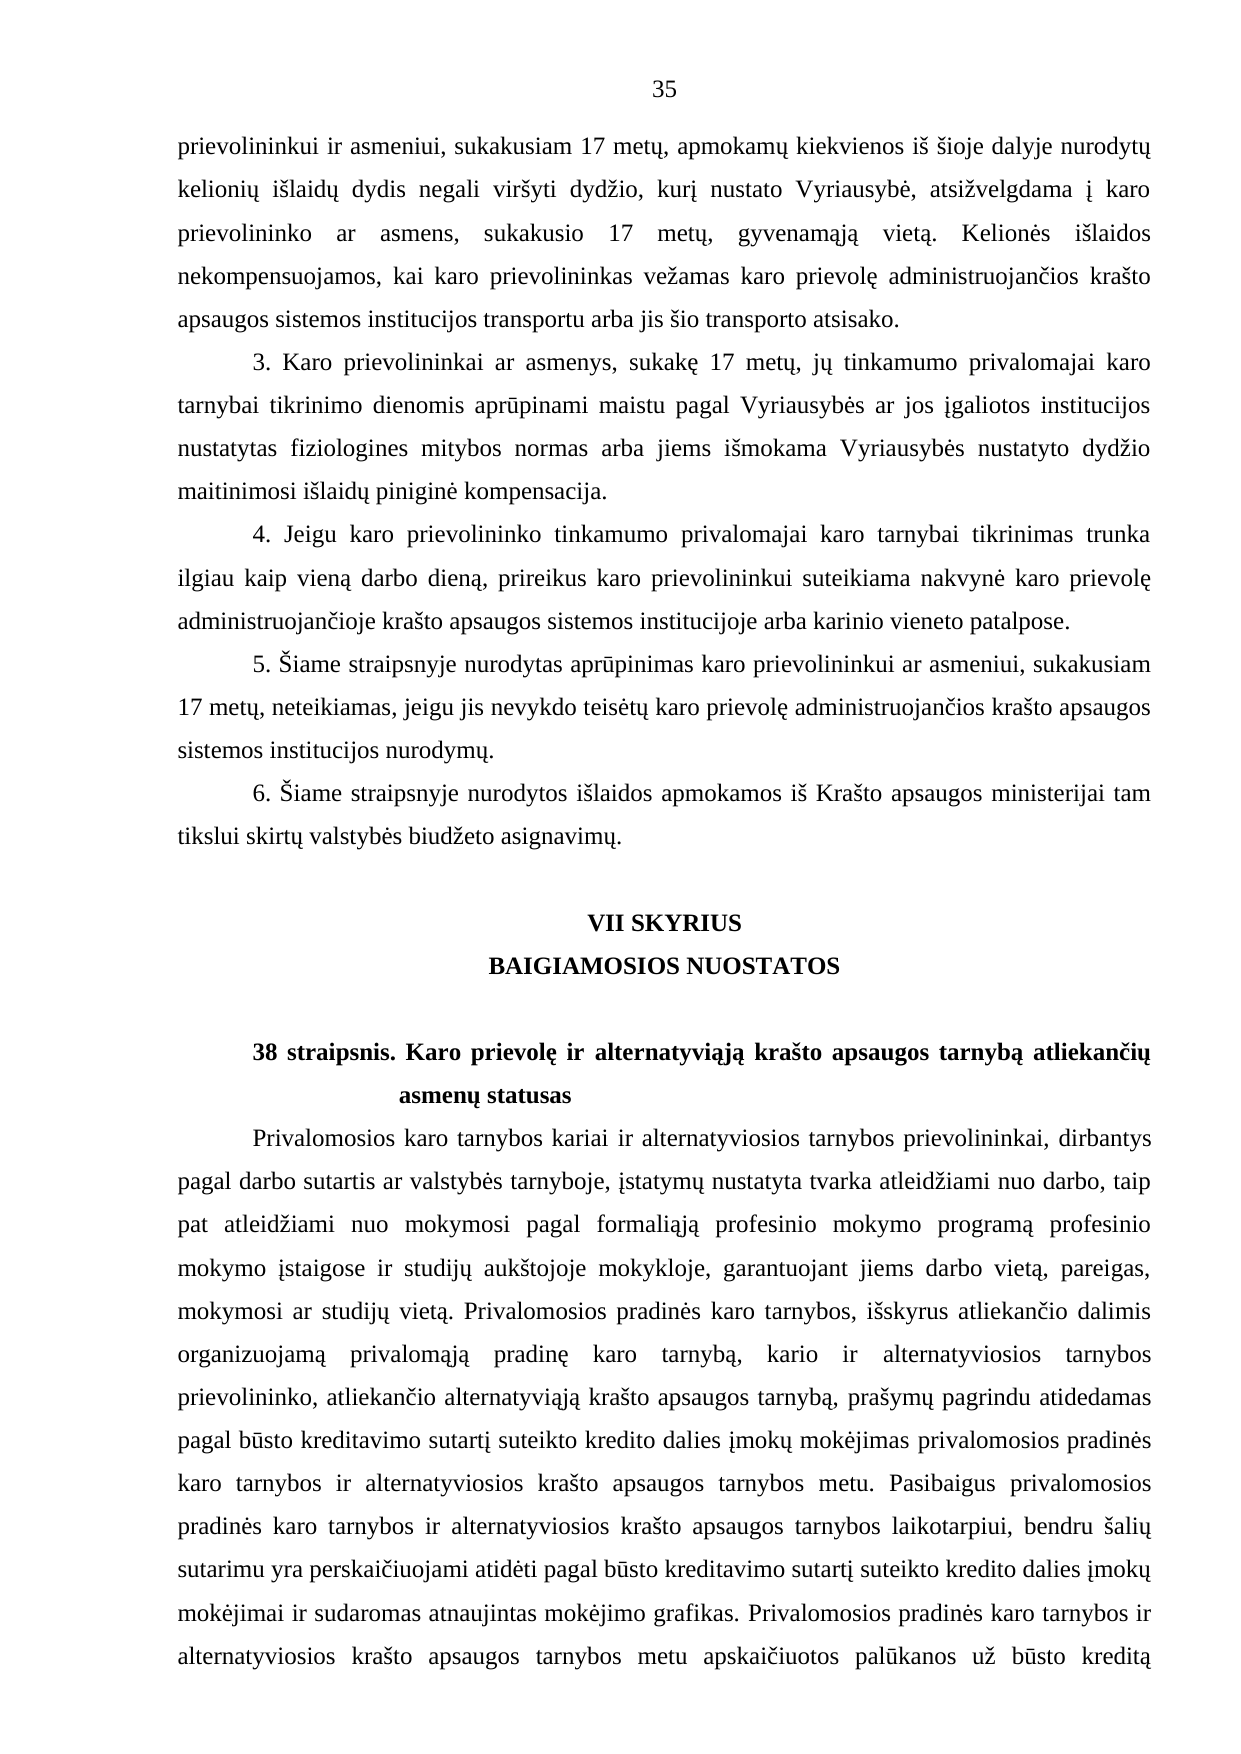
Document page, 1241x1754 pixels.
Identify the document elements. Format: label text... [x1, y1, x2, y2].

text 38 straipsnis. Karo prievolę ir alternatyviąją krašto apsaugos tarnybą atliekančių asmenų statusas [252, 1037, 1152, 1109]
text prievolininkui ir asmeniui, sukakusiam 17 metų, apmokamų kiekvienos iš šioje dalyje nurodytų kelionių išlaidų dydis negali viršyti dydžio, kurį nustato Vyriausybė, atsižvelgdama į karo prievolininko ar asmens, sukakusio 17 metų, gyvenamąją vietą. Kelionės išlaidos nekompensuojamos, kai karo prievolininkas vežamas karo prievolę administruojančios krašto apsaugos sistemos institucijos transportu arba jis šio transporto atsisako. [177, 131, 1152, 333]
text Privalomosios karo tarnybos kariai ir alternatyviosios tarnybos prievolininkai, dirbantys pagal darbo sutartis ar valstybės tarnyboje, įstatymų nustatyta tvarka atleidžiami nuo darbo, taip pat atleidžiami nuo mokymosi pagal formaliąją profesinio mokymo programą profesinio mokymo įstaigose ir studijų aukštojoje mokykloje, garantuojant jiems darbo vietą, pareigas, mokymosi ar studijų vietą. Privalomosios pradinės karo tarnybos, išskyrus atliekančio dalimis organizuojamą privalomąją pradinę karo tarnybą, kario ir alternatyviosios tarnybos prievolininko, atliekančio alternatyviąją krašto apsaugos tarnybą, prašymų pagrindu atidedamas pagal būsto kreditavimo sutartį suteikto kredito dalies įmokų mokėjimas privalomosios pradinės karo tarnybos ir alternatyviosios krašto apsaugos tarnybos metu. Pasibaigus privalomosios pradinės karo tarnybos ir alternatyviosios krašto apsaugos tarnybos laikotarpiui, bendru šalių sutarimu yra perskaičiuojami atidėti pagal būsto kreditavimo sutartį suteikto kredito dalies įmokų mokėjimai ir sudaromas atnaujintas mokėjimo grafikas. Privalomosios pradinės karo tarnybos ir alternatyviosios krašto apsaugos tarnybos metu apskaičiuotos palūkanos už būsto kreditą [177, 1123, 1152, 1669]
text 5. Šiame straipsnyje nurodytas aprūpinimas karo prievolininkui ar asmeniui, sukakusiam 17 metų, neteikiamas, jeigu jis nevykdo teisėtų karo prievolę administruojančios krašto apsaugos sistemos institucijos nurodymų. [177, 649, 1152, 764]
text 3. Karo prievolininkai ar asmenys, sukakę 17 metų, jų tinkamumo privalomajai karo tarnybai tikrinimo dienomis aprūpinami maistu pagal Vyriausybės ar jos įgaliotos institucijos nustatytas fiziologines mitybos normas arba jiems išmokama Vyriausybės nustatyto dydžio maitinimosi išlaidų piniginė kompensacija. [177, 347, 1152, 505]
text BAIGIAMOSIOS NUOSTATOS [177, 951, 1152, 979]
text 4. Jeigu karo prievolininko tinkamumo privalomajai karo tarnybai tikrinimas trunka ilgiau kaip vieną darbo dieną, prireikus karo prievolininkui suteikiama nakvynė karo prievolę administruojančioje krašto apsaugos sistemos institucijoje arba karinio vieneto patalpose. [177, 519, 1152, 634]
text 6. Šiame straipsnyje nurodytos išlaidos apmokamos iš Krašto apsaugos ministerijai tam tikslui skirtų valstybės biudžeto asignavimų. [177, 778, 1152, 850]
text VII SKYRIUS [177, 908, 1152, 936]
